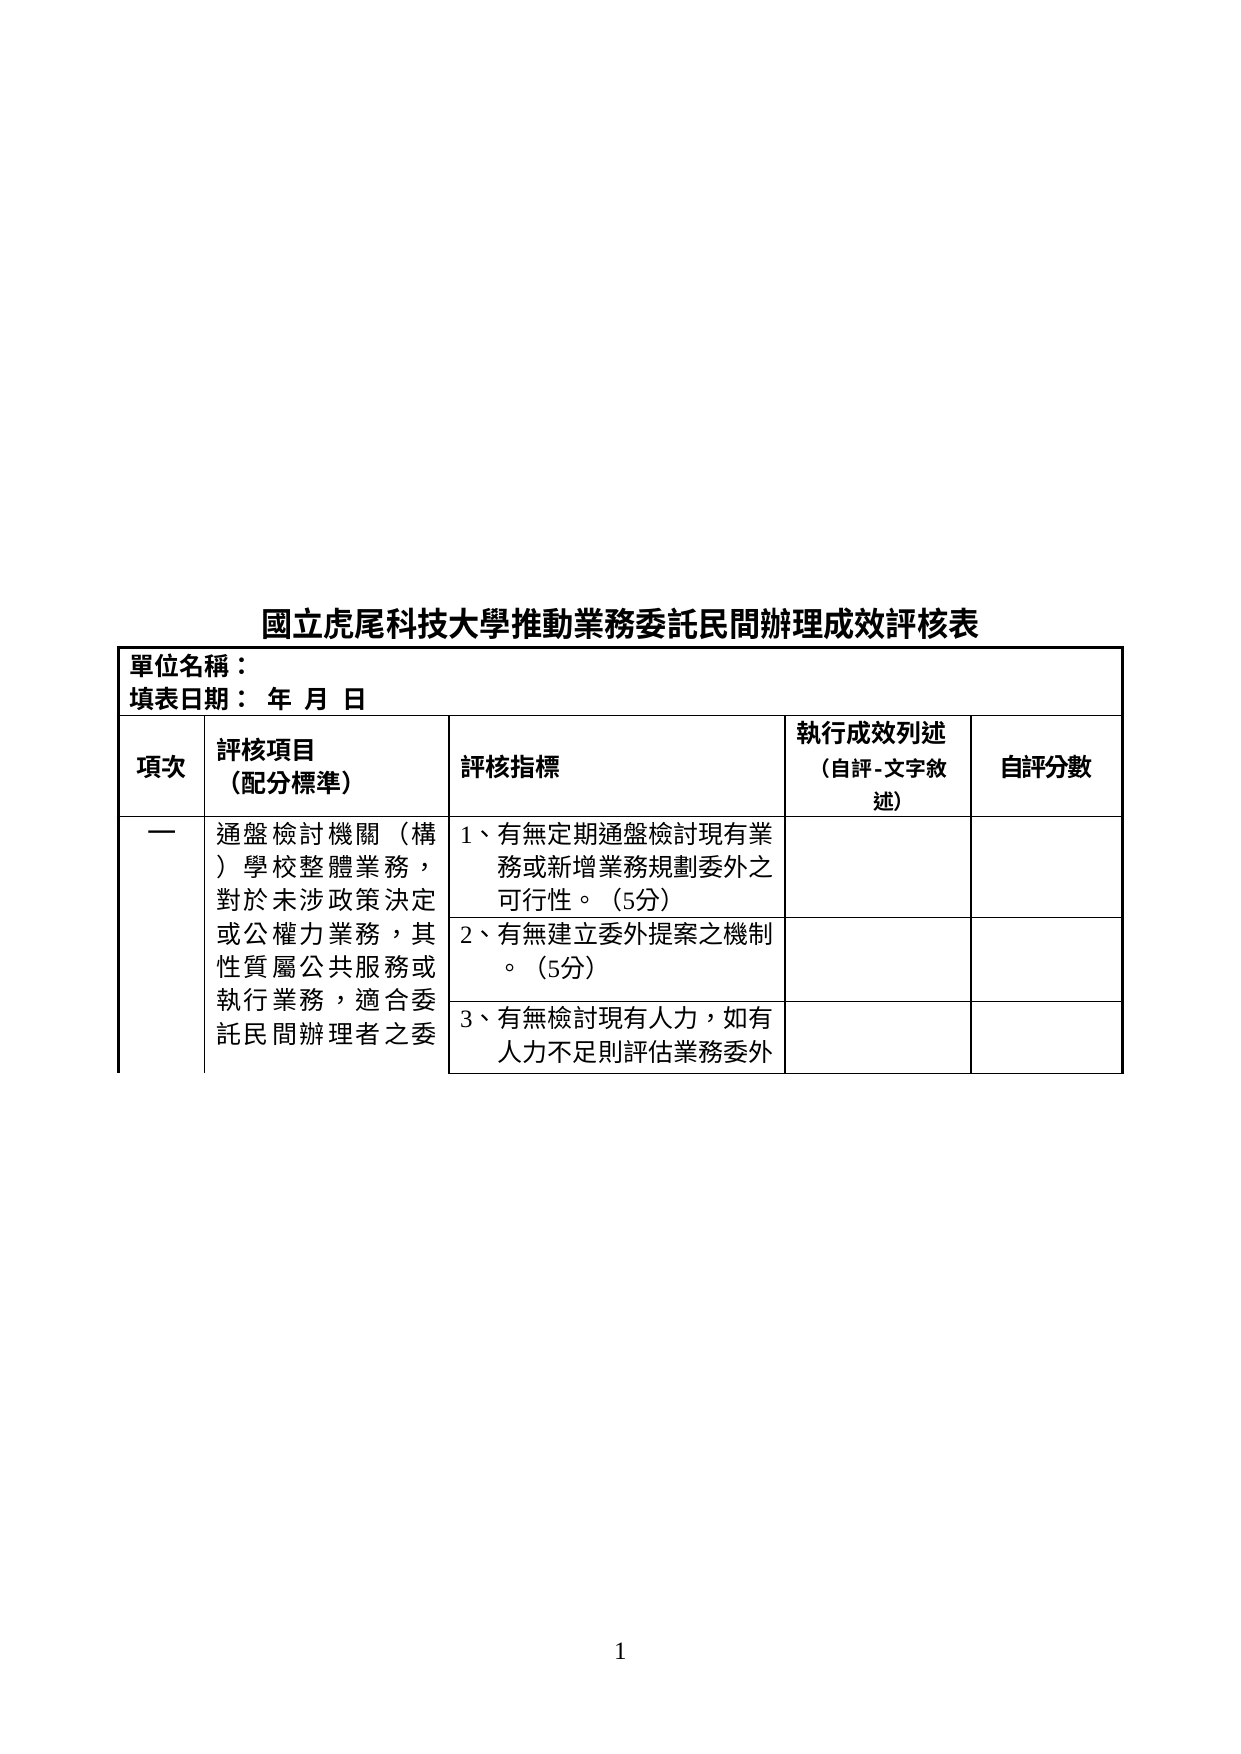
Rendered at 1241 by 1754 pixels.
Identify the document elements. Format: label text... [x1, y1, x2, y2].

table_cell 評核指標 [450, 716, 784, 816]
text 國立虎尾科技大學推動業務委託民間辦理成效評核表 [118, 597, 1122, 646]
table_cell 執行成效列述 （自評-文字敘述） [786, 716, 970, 816]
table_cell [972, 1002, 1121, 1073]
table_cell 1、有無定期通盤檢討現有業務或新增業務規劃委外之可行性。（5分） [450, 817, 784, 916]
table_cell [786, 918, 970, 1001]
table_cell 評核項目 （配分標準） [205, 716, 448, 816]
table_cell [786, 1002, 970, 1073]
table_cell 自評分數 [972, 716, 1121, 816]
table_header 單位名稱： 填表日期： 年 月 日 [120, 649, 1121, 715]
table_cell 3、有無檢討現有人力，如有人力不足則評估業務委外 [450, 1002, 784, 1073]
table_cell [786, 817, 970, 916]
table_cell [972, 817, 1121, 916]
table_cell 一 [120, 817, 204, 1073]
table_cell [972, 918, 1121, 1001]
table_cell 項次 [120, 716, 204, 816]
table_cell 2、有無建立委外提案之機制。（5分） [450, 918, 784, 1001]
table_cell 通盤檢討機關（構）學校整體業務，對於未涉政策決定或公權力業務，其性質屬公共服務或執行業務，適合委託民間辦理者之委 [205, 817, 448, 1073]
